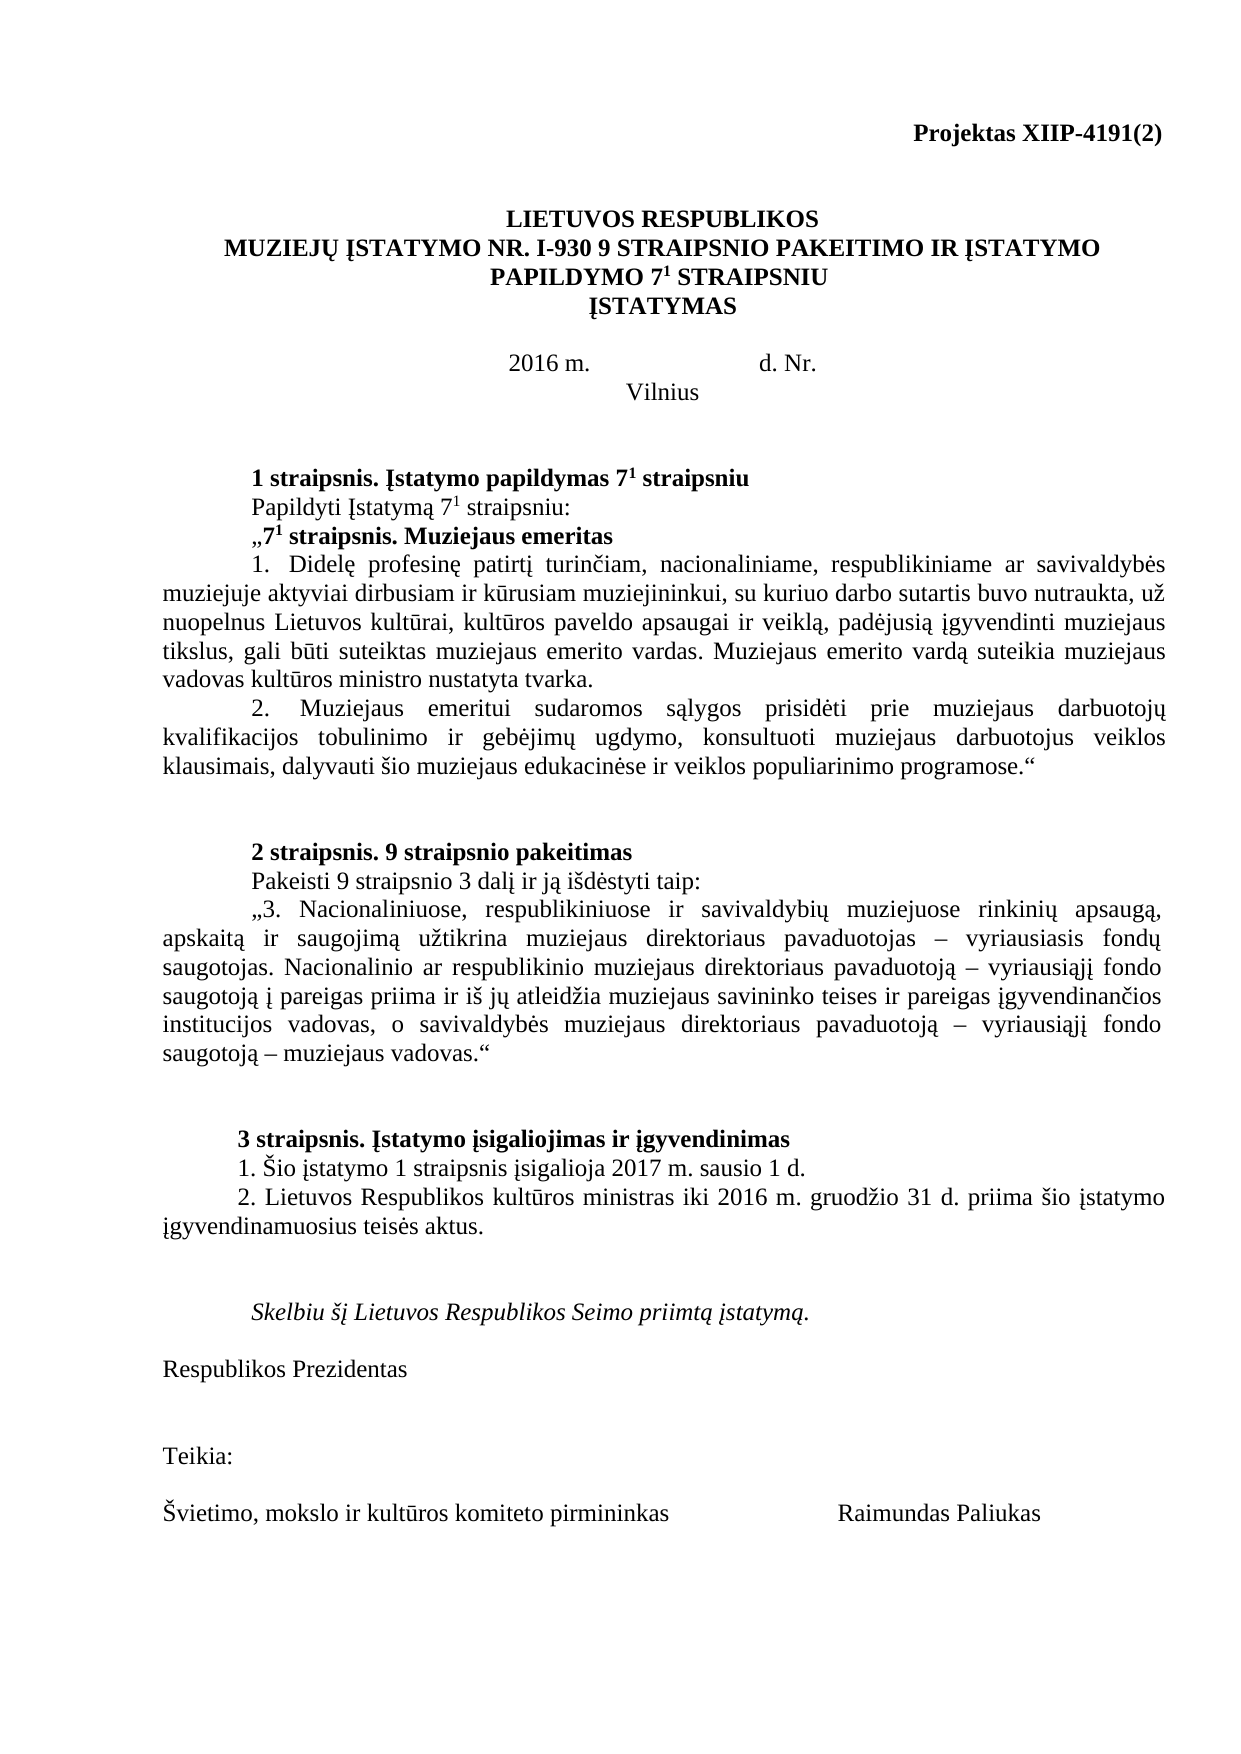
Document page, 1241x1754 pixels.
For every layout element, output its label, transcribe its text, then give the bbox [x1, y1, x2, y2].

text 2 straipsnis. 9 straipsnio pakeitimas [162, 837, 1162, 866]
text Švietimo, mokslo ir kultūros komiteto pirmininkas Raimundas Paliukas [162, 1498, 1167, 1527]
text Projektas XIIP-4191(2) [162, 118, 1162, 147]
text „71 straipsnis. Muziejaus emeritas [162, 521, 1167, 549]
text ĮSTATYMAS [162, 291, 1162, 319]
text 2. Muziejaus emeritui sudaromos sąlygos prisidėti prie muziejaus darbuotojų kvalifikacijos tobulinimo ir gebėjimų ugdymo, konsultuoti muziejaus darbuotojus veiklos klausimais, dalyvauti šio muziejaus edukacinėse ir veiklos populiarinimo programose.“ [162, 693, 1167, 779]
text Teikia: [162, 1441, 1167, 1469]
text Papildyti Įstatymą 71 straipsniu: [162, 492, 1240, 521]
text 1 straipsnis. Įstatymo papildymas 71 straipsniu [162, 463, 1162, 492]
text 2. Lietuvos Respublikos kultūros ministras iki 2016 m. gruodžio 31 d. priima šio įstatymo įgyvendinamuosius teisės aktus. [162, 1182, 1167, 1239]
text 1. Šio įstatymo 1 straipsnis įsigalioja 2017 m. sausio 1 d. [162, 1153, 1167, 1182]
text „3. Nacionaliniuose, respublikiniuose ir savivaldybių muziejuose rinkinių apsaugą, apskaitą ir saugojimą užtikrina muziejaus direktoriaus pavaduotojas – vyriausiasis fondų saugotojas. Nacionalinio ar respublikinio muziejaus direktoriaus pavaduotoją – vyriausiąjį fondo saugotoją į pareigas priima ir iš jų atleidžia muziejaus savininko teises ir pareigas įgyvendinančios institucijos vadovas, o savivaldybės muziejaus direktoriaus pavaduotoją – vyriausiąjį fondo saugotoją – muziejaus vadovas.“ [162, 894, 1162, 1067]
text 3 straipsnis. Įstatymo įsigaliojimas ir įgyvendinimas [162, 1124, 1167, 1153]
text LIETUVOS RESPUBLIKOS [162, 204, 1162, 233]
text 1. Didelę profesinę patirtį turinčiam, nacionaliniame, respublikiniame ar savivaldybės muziejuje aktyviai dirbusiam ir kūrusiam muziejininkui, su kuriuo darbo sutartis buvo nutraukta, už nuopelnus Lietuvos kultūrai, kultūros paveldo apsaugai ir veiklą, padėjusią įgyvendinti muziejaus tikslus, gali būti suteiktas muziejaus emerito vardas. Muziejaus emerito vardą suteikia muziejaus vadovas kultūros ministro nustatyta tvarka. [162, 549, 1167, 693]
text Respublikos Prezidentas [162, 1354, 1167, 1383]
text 2016 m. d. Nr. [162, 348, 1162, 377]
text Skelbiu šį Lietuvos Respublikos Seimo priimtą įstatymą. [162, 1297, 1167, 1326]
text MUZIEJŲ ĮSTATYMO NR. I-930 9 STRAIPSNIO PAKEITIMO IR ĮSTATYMO PAPILDYMO 71 STRAIPSNIU [162, 233, 1162, 291]
text Vilnius [162, 377, 1162, 406]
text Pakeisti 9 straipsnio 3 dalį ir ją išdėstyti taip: [162, 866, 1162, 894]
